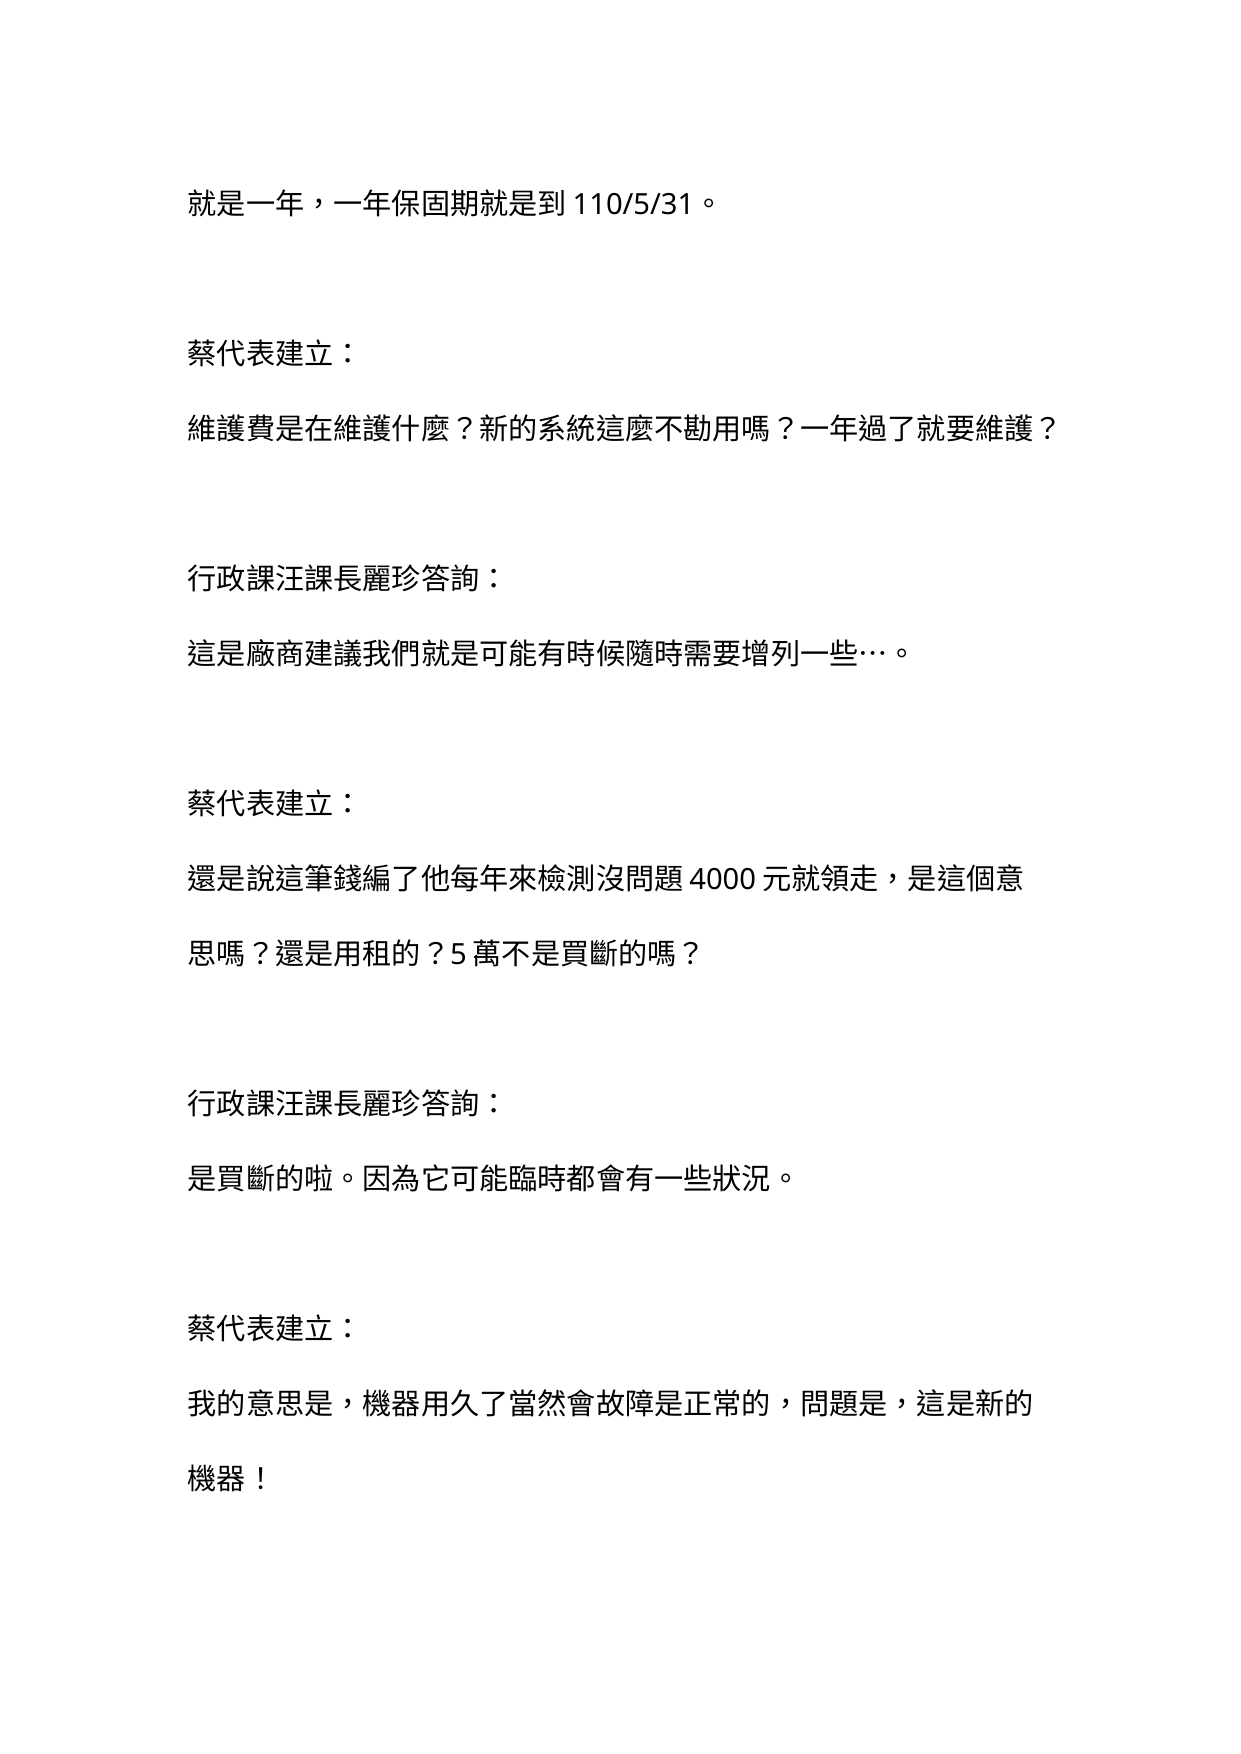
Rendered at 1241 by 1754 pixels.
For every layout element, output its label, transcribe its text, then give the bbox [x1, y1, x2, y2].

text 我的意思是，機器用久了當然會故障是正常的，問題是，這是新的機器！ [187, 1364, 1053, 1514]
text 是買斷的啦。因為它可能臨時都會有一些狀況。 [187, 1139, 1053, 1214]
text 行政課汪課長麗珍答詢： [187, 539, 1053, 614]
text 行政課汪課長麗珍答詢： [187, 1064, 1053, 1139]
text 維護費是在維護什麼？新的系統這麼不勘用嗎？一年過了就要維護？ [187, 389, 1053, 464]
text 這是廠商建議我們就是可能有時候隨時需要增列一些…。 [187, 614, 1053, 689]
text 還是說這筆錢編了他每年來檢測沒問題4000元就領走，是這個意思嗎？還是用租的？5萬不是買斷的嗎？ [187, 839, 1053, 989]
text 就是一年，一年保固期就是到110/5/31。 [187, 164, 1053, 239]
text 蔡代表建立： [187, 764, 1053, 839]
text 蔡代表建立： [187, 1289, 1053, 1364]
text 蔡代表建立： [187, 314, 1053, 389]
